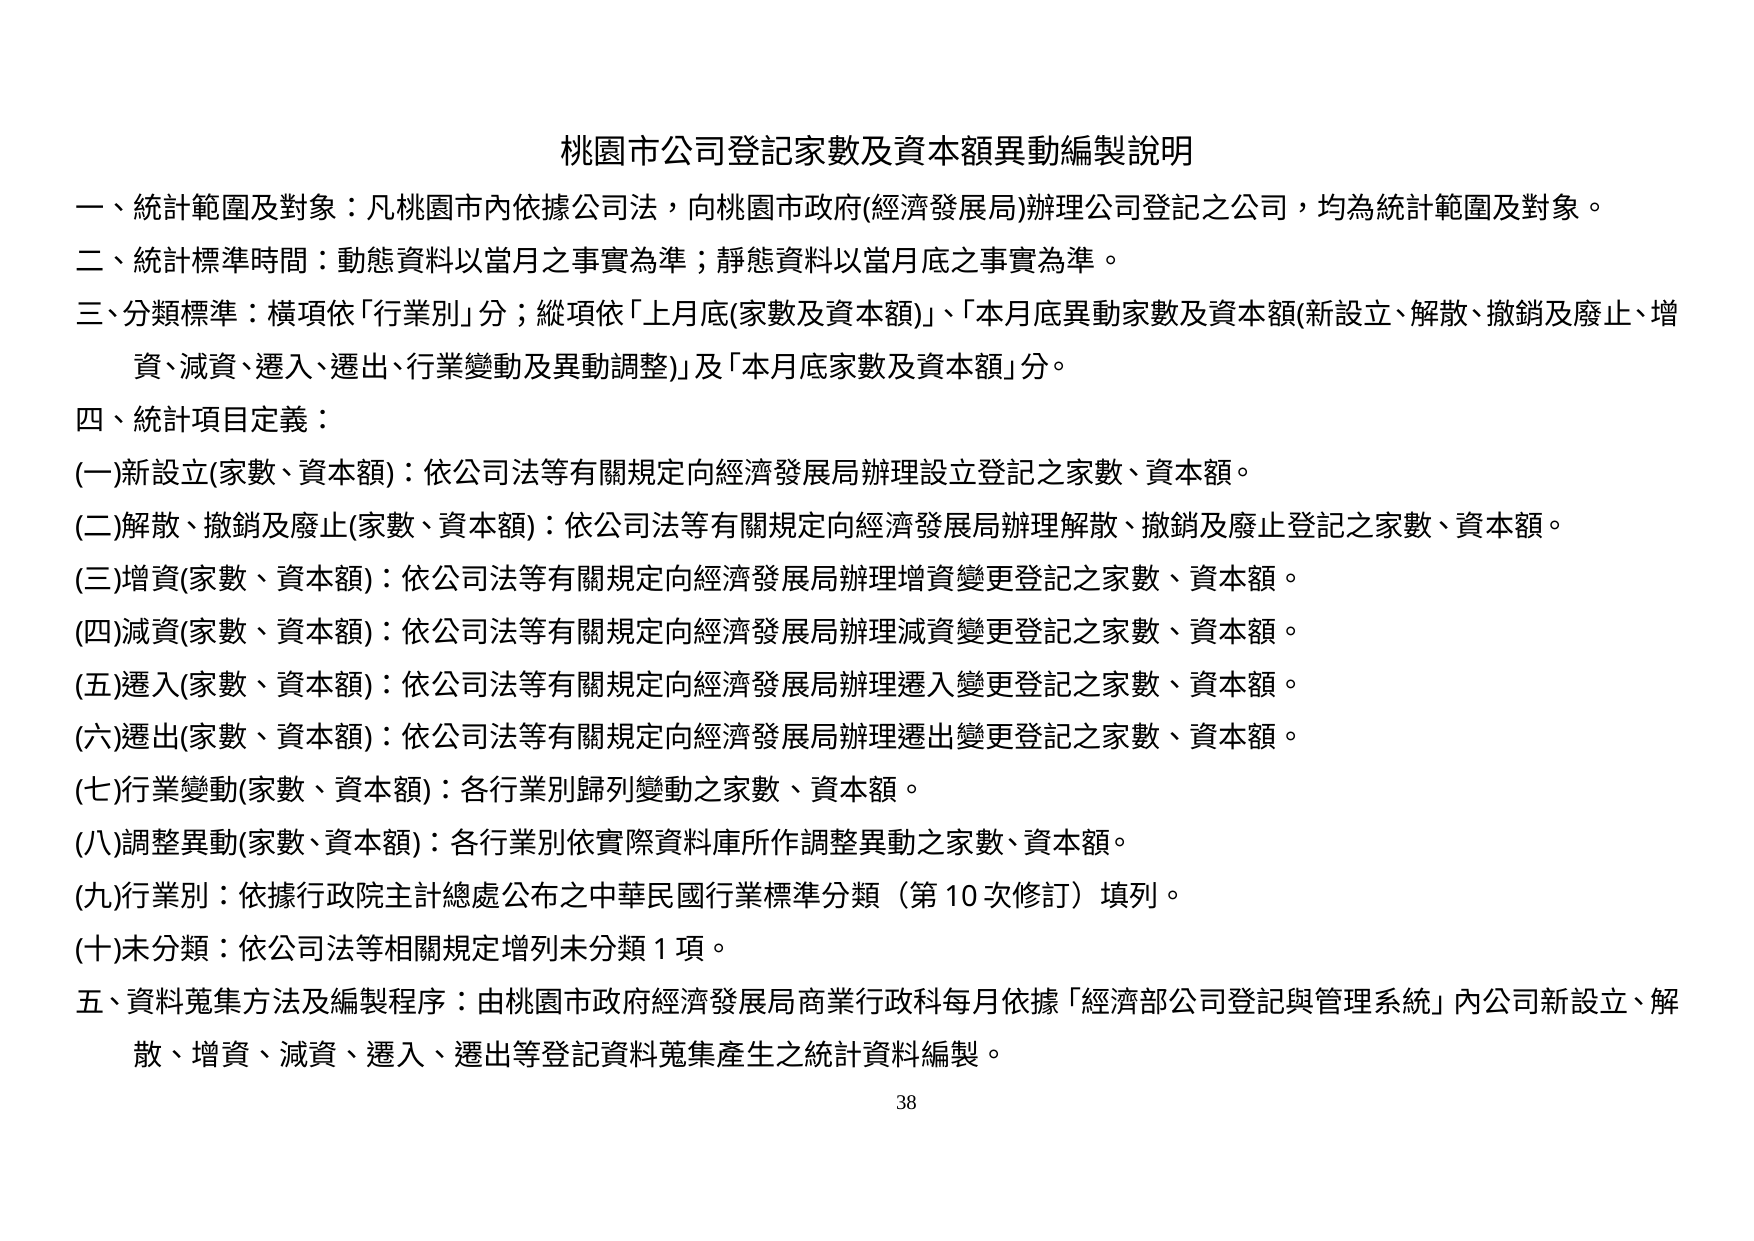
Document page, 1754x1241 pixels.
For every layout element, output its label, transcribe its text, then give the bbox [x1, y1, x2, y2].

text 二、統計標準時間：動態資料以當月之事實為準；靜態資料以當月底之事實為準。 [75, 238, 1679, 280]
text (九)行業別：依據行政院主計總處公布之中華民國行業標準分類（第10次修訂）填列。 [75, 873, 1679, 915]
text (一)新設立(家數、資本額)：依公司法等有關規定向經濟發展局辦理設立登記之家數、資本額。 [75, 449, 1679, 492]
text (十)未分類：依公司法等相關規定增列未分類1項。 [75, 926, 1679, 968]
text (七)行業變動(家數、資本額)：各行業別歸列變動之家數、資本額。 [75, 767, 1679, 809]
text 五、資料蒐集方法及編製程序：由桃園市政府經濟發展局商業行政科每月依據「經濟部公司登記與管理系統」內公司新設立、解散、增資、減資、遷入、遷出等登記資料蒐集產生之統計資料編製。 [75, 979, 1679, 1074]
text (四)減資(家數、資本額)：依公司法等有關規定向經濟發展局辦理減資變更登記之家數、資本額。 [75, 608, 1679, 651]
text (六)遷出(家數、資本額)：依公司法等有關規定向經濟發展局辦理遷出變更登記之家數、資本額。 [75, 714, 1679, 756]
text (三)增資(家數、資本額)：依公司法等有關規定向經濟發展局辦理增資變更登記之家數、資本額。 [75, 555, 1679, 598]
text 四、統計項目定義： [75, 397, 1679, 439]
text 一、統計範圍及對象：凡桃園市內依據公司法，向桃園市政府(經濟發展局)辦理公司登記之公司，均為統計範圍及對象。 [75, 185, 1679, 227]
text (八)調整異動(家數、資本額)：各行業別依實際資料庫所作調整異動之家數、資本額。 [75, 820, 1679, 862]
text 三、分類標準：橫項依「行業別」分；縱項依「上月底(家數及資本額)」、「本月底異動家數及資本額(新設立、解散、撤銷及廢止、增資、減資、遷入、遷出、行業變動及異動調整)」及「本月底家數及資本額」分。 [75, 291, 1679, 386]
text (五)遷入(家數、資本額)：依公司法等有關規定向經濟發展局辦理遷入變更登記之家數、資本額。 [75, 661, 1679, 703]
text (二)解散、撤銷及廢止(家數、資本額)：依公司法等有關規定向經濟發展局辦理解散、撤銷及廢止登記之家數、資本額。 [75, 502, 1679, 545]
text 桃園市公司登記家數及資本額異動編製說明 [75, 125, 1679, 173]
